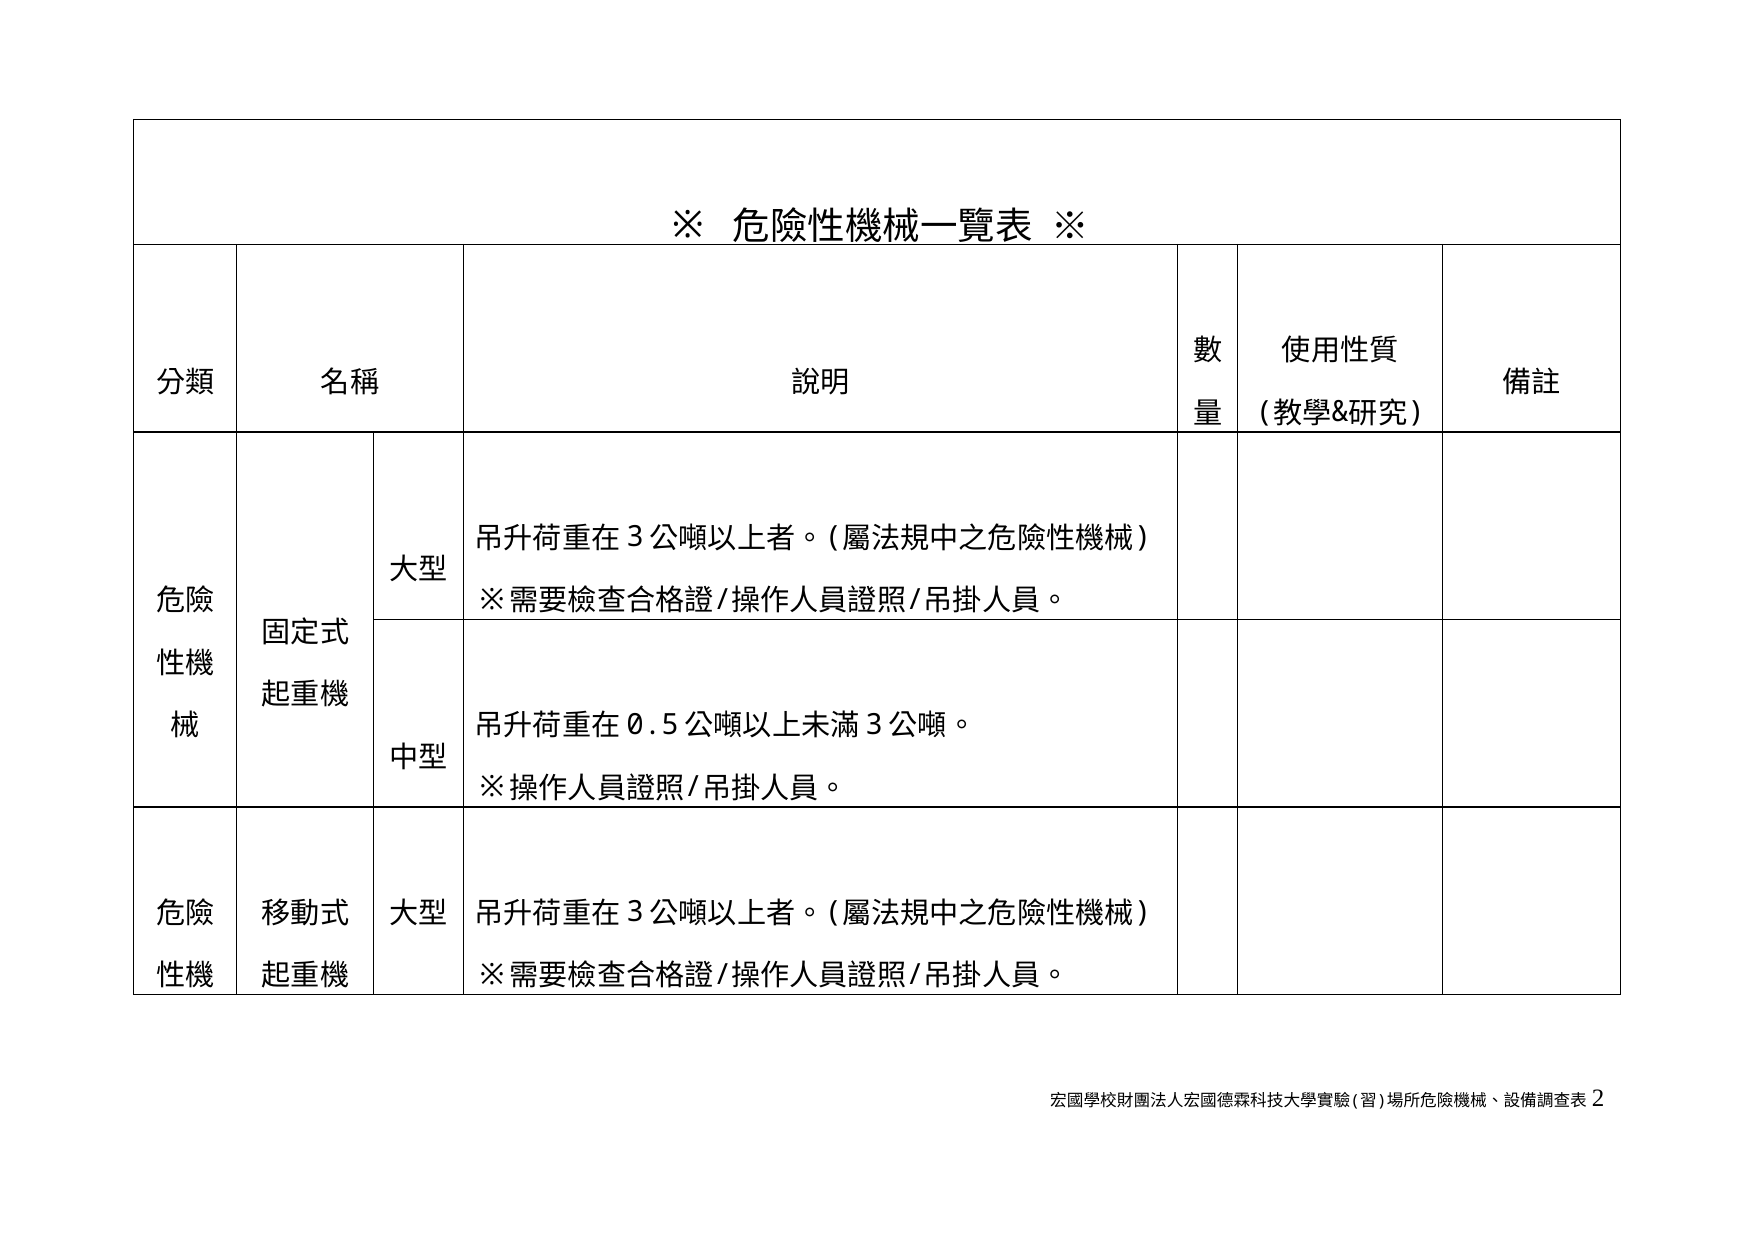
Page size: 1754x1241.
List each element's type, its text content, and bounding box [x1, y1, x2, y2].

table_cell 使用性質 (教學&研究) [1238, 245, 1442, 431]
table_cell 名稱 [237, 245, 463, 431]
table_cell [1443, 620, 1620, 806]
table_cell 備註 [1443, 245, 1620, 431]
table_cell 大型 [374, 808, 463, 994]
table_cell 移動式起重機 [237, 808, 373, 994]
table_cell 大型 [374, 433, 463, 619]
table_cell 吊升荷重在0.5公噸以上未滿3公噸。 ※操作人員證照/吊掛人員。 [464, 620, 1177, 806]
table_cell 吊升荷重在3公噸以上者。(屬法規中之危險性機械) ※需要檢查合格證/操作人員證照/吊掛人員。 [464, 808, 1177, 994]
table_cell [1238, 808, 1442, 994]
table_cell 危險性機 [134, 808, 236, 994]
table_cell 數量 [1178, 245, 1237, 431]
table_cell [1238, 433, 1442, 619]
table_cell 吊升荷重在3公噸以上者。(屬法規中之危險性機械) ※需要檢查合格證/操作人員證照/吊掛人員。 [464, 433, 1177, 619]
table_cell [1238, 620, 1442, 806]
table_cell [1178, 808, 1237, 994]
table_cell [1443, 808, 1620, 994]
table_cell 說明 [464, 245, 1177, 431]
table_cell [1178, 433, 1237, 619]
table_cell 分類 [134, 245, 236, 431]
table_cell 固定式起重機 [237, 433, 373, 806]
table_cell 中型 [374, 620, 463, 806]
table_cell [1443, 433, 1620, 619]
table_cell 危險性機械 [134, 433, 236, 806]
table_cell [1178, 620, 1237, 806]
table_header ※ 危險性機械一覽表 ※ [134, 120, 1620, 244]
